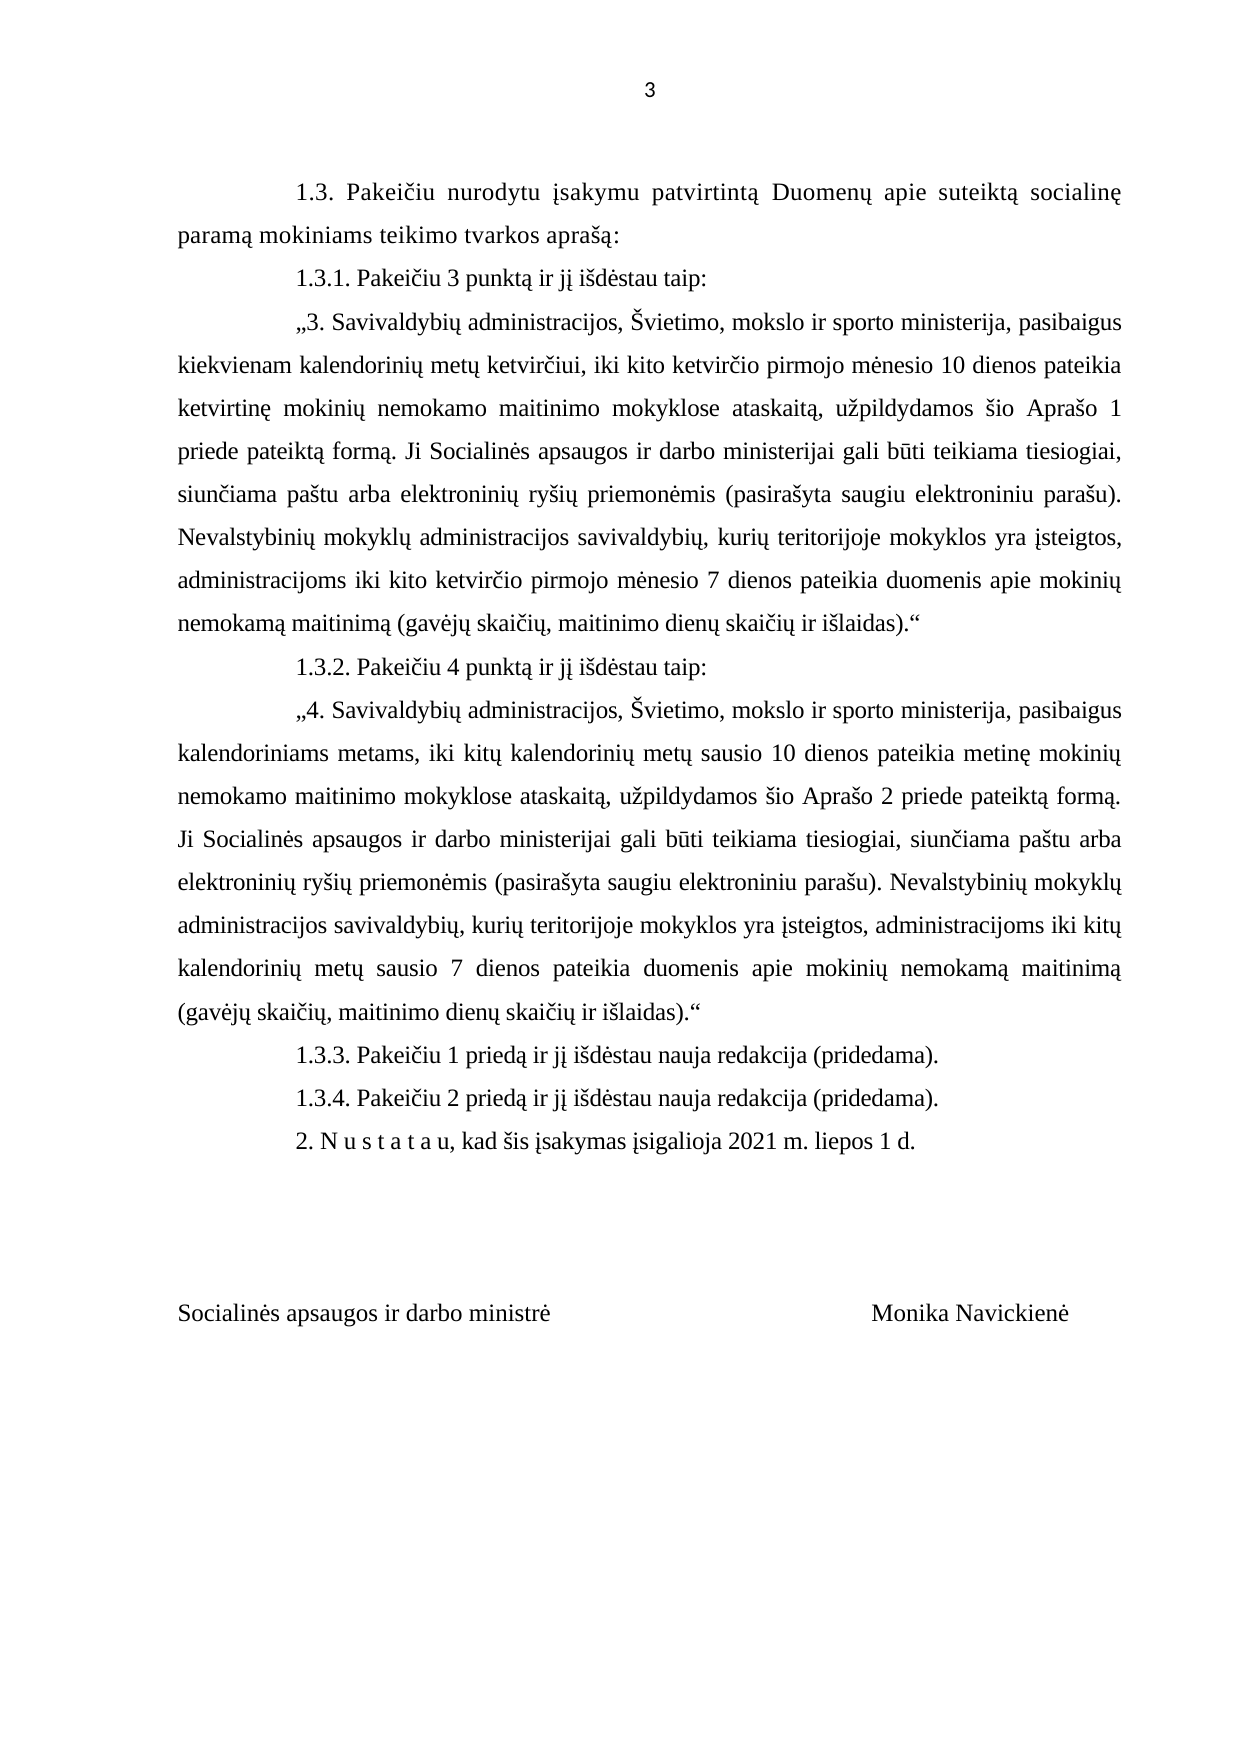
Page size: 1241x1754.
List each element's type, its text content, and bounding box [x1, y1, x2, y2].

text 2. N u s t a t a u, kad šis įsakymas įsigalioja 2021 m. liepos 1 d. [177, 1126, 1122, 1155]
text „4. Savivaldybių administracijos, Švietimo, mokslo ir sporto ministerija, pasibaigus kalendoriniams metams, iki kitų kalendorinių metų sausio 10 dienos pateikia metinę mokinių nemokamo maitinimo mokyklose ataskaitą, užpildydamos šio Aprašo 2 priede pateiktą formą. Ji Socialinės apsaugos ir darbo ministerijai gali būti teikiama tiesiogiai, siunčiama paštu arba elektroninių ryšių priemonėmis (pasirašyta saugiu elektroniniu parašu). Nevalstybinių mokyklų administracijos savivaldybių, kurių teritorijoje mokyklos yra įsteigtos, administracijoms iki kitų kalendorinių metų sausio 7 dienos pateikia duomenis apie mokinių nemokamą maitinimą (gavėjų skaičių, maitinimo dienų skaičių ir išlaidas).“ [177, 695, 1122, 1025]
text „3. Savivaldybių administracijos, Švietimo, mokslo ir sporto ministerija, pasibaigus kiekvienam kalendorinių metų ketvirčiui, iki kito ketvirčio pirmojo mėnesio 10 dienos pateikia ketvirtinę mokinių nemokamo maitinimo mokyklose ataskaitą, užpildydamos šio Aprašo 1 priede pateiktą formą. Ji Socialinės apsaugos ir darbo ministerijai gali būti teikiama tiesiogiai, siunčiama paštu arba elektroninių ryšių priemonėmis (pasirašyta saugiu elektroniniu parašu). Nevalstybinių mokyklų administracijos savivaldybių, kurių teritorijoje mokyklos yra įsteigtos, administracijoms iki kito ketvirčio pirmojo mėnesio 7 dienos pateikia duomenis apie mokinių nemokamą maitinimą (gavėjų skaičių, maitinimo dienų skaičių ir išlaidas).“ [177, 307, 1122, 637]
text 1.3. Pakeičiu nurodytu įsakymu patvirtintą Duomenų apie suteiktą socialinę paramą mokiniams teikimo tvarkos aprašą: [177, 177, 1122, 249]
text Socialinės apsaugos ir darbo ministrė Monika Navickienė [177, 1298, 1122, 1327]
text 1.3.3. Pakeičiu 1 priedą ir jį išdėstau nauja redakcija (pridedama). [177, 1040, 1122, 1068]
text 1.3.4. Pakeičiu 2 priedą ir jį išdėstau nauja redakcija (pridedama). [177, 1083, 1122, 1112]
text 1.3.1. Pakeičiu 3 punktą ir jį išdėstau taip: [177, 263, 1122, 292]
text 1.3.2. Pakeičiu 4 punktą ir jį išdėstau taip: [177, 652, 1122, 680]
